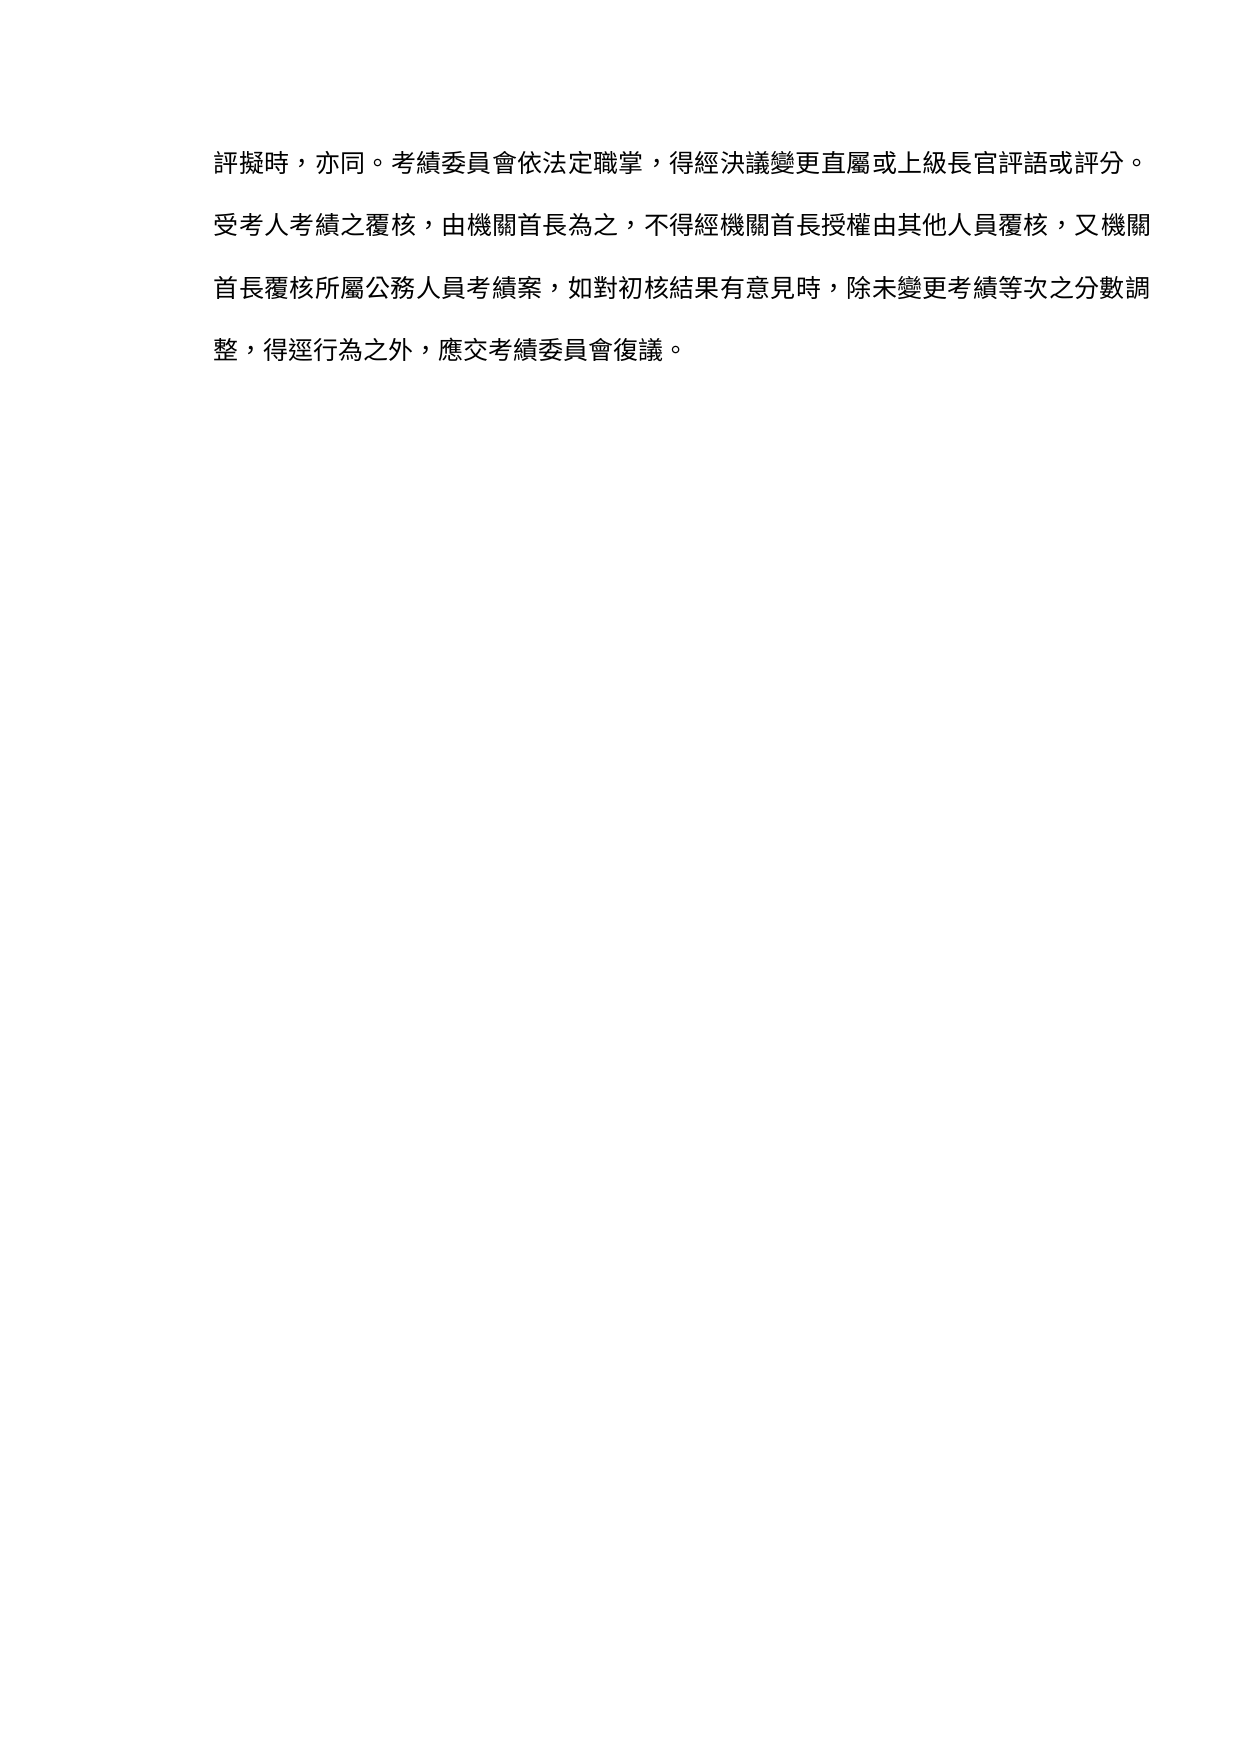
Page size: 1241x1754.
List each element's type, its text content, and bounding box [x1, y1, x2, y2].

text 評擬時，亦同。考績委員會依法定職掌，得經決議變更直屬或上級長官評語或評分。受考人考績之覆核，由機關首長為之，不得經機關首長授權由其他人員覆核，又機關首長覆核所屬公務人員考績案，如對初核結果有意見時，除未變更考績等次之分數調整，得逕行為之外，應交考績委員會復議。 [164, 119, 1152, 369]
